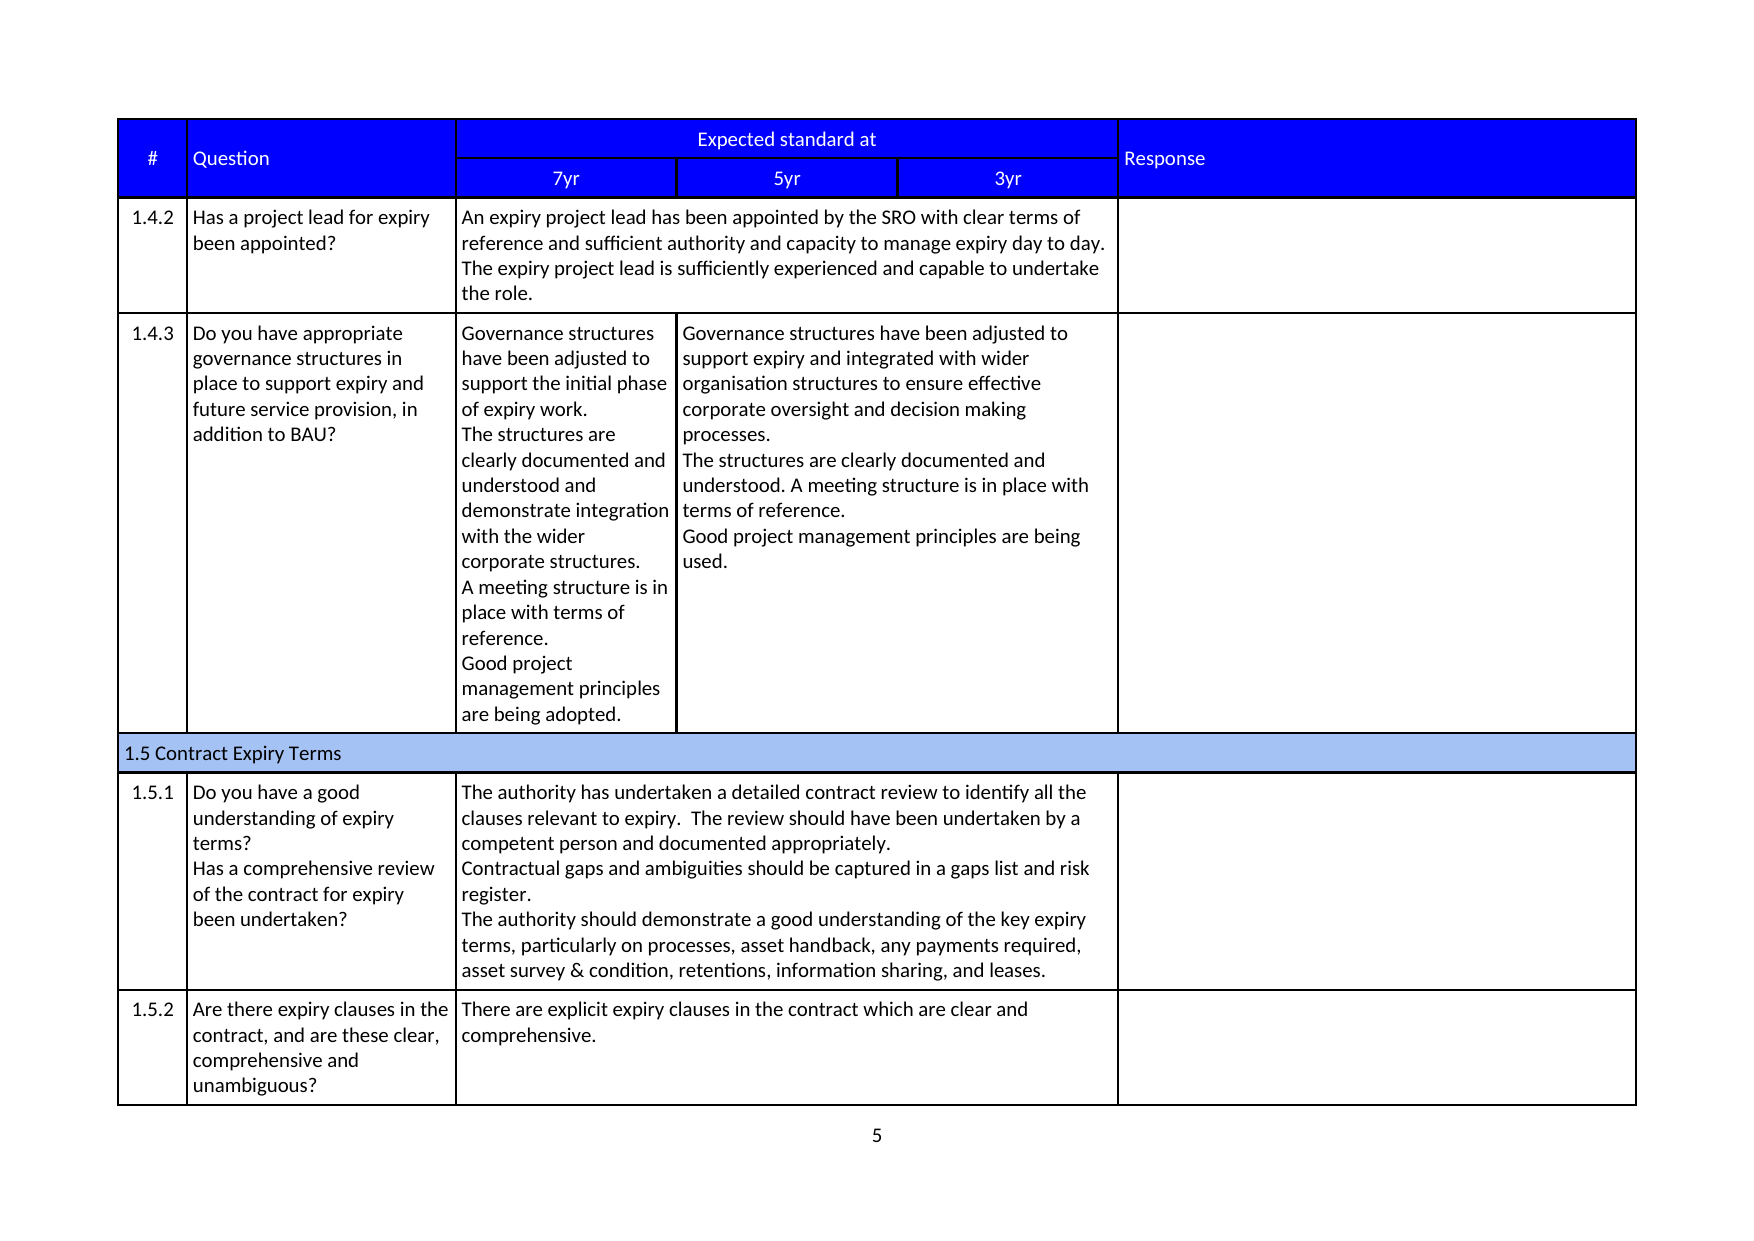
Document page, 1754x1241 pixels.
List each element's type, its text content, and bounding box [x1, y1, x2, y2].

table_header Expected standard at [457, 120, 1117, 157]
table_cell 7yr [457, 159, 675, 196]
table_cell Do you have a good understanding of expiry terms? Has a comprehensive review of the contract for expiry been undertaken? [188, 774, 455, 988]
table_cell [1119, 991, 1635, 1104]
table_cell 1.5.1 [119, 774, 186, 988]
table_header Question [188, 120, 455, 196]
table_cell There are explicit expiry clauses in the contract which are clear and comprehensive. [457, 991, 1117, 1104]
table_cell Are there expiry clauses in the contract, and are these clear, comprehensive and unambiguous? [188, 991, 455, 1104]
table_cell [1119, 774, 1635, 988]
table_cell 1.5 Contract Expiry Terms [119, 734, 1635, 771]
table_cell 1.4.2 [119, 199, 186, 312]
table_cell 3yr [899, 159, 1117, 196]
table_cell An expiry project lead has been appointed by the SRO with clear terms of reference and sufficient authority and capacity to manage expiry day to day. The expiry project lead is sufficiently experienced and capable to undertake the role. [457, 199, 1117, 312]
table_cell [1119, 199, 1635, 312]
table_header Response [1119, 120, 1635, 196]
table_cell Do you have appropriate governance structures in place to support expiry and future service provision, in addition to BAU? [188, 314, 455, 732]
table_header # [119, 120, 186, 196]
table_cell The authority has undertaken a detailed contract review to identify all the clauses relevant to expiry. The review should have been undertaken by a competent person and documented appropriately. Contractual gaps and ambiguities should be captured in a gaps list and risk register. The authority should demonstrate a good understanding of the key expiry terms, particularly on processes, asset handback, any payments required, asset survey & condition, retentions, information sharing, and leases. [457, 774, 1117, 988]
table_cell Has a project lead for expiry been appointed? [188, 199, 455, 312]
table_cell 1.4.3 [119, 314, 186, 732]
table_cell Governance structures have been adjusted to support the initial phase of expiry work. The structures are clearly documented and understood and demonstrate integration with the wider corporate structures. A meeting structure is in place with terms of reference. Good project management principles are being adopted. [457, 314, 675, 732]
table_cell 5yr [678, 159, 896, 196]
table_cell Governance structures have been adjusted to support expiry and integrated with wider organisation structures to ensure effective corporate oversight and decision making processes. The structures are clearly documented and understood. A meeting structure is in place with terms of reference. Good project management principles are being used. [678, 314, 1117, 732]
table_cell [1119, 314, 1635, 732]
table_cell 1.5.2 [119, 991, 186, 1104]
